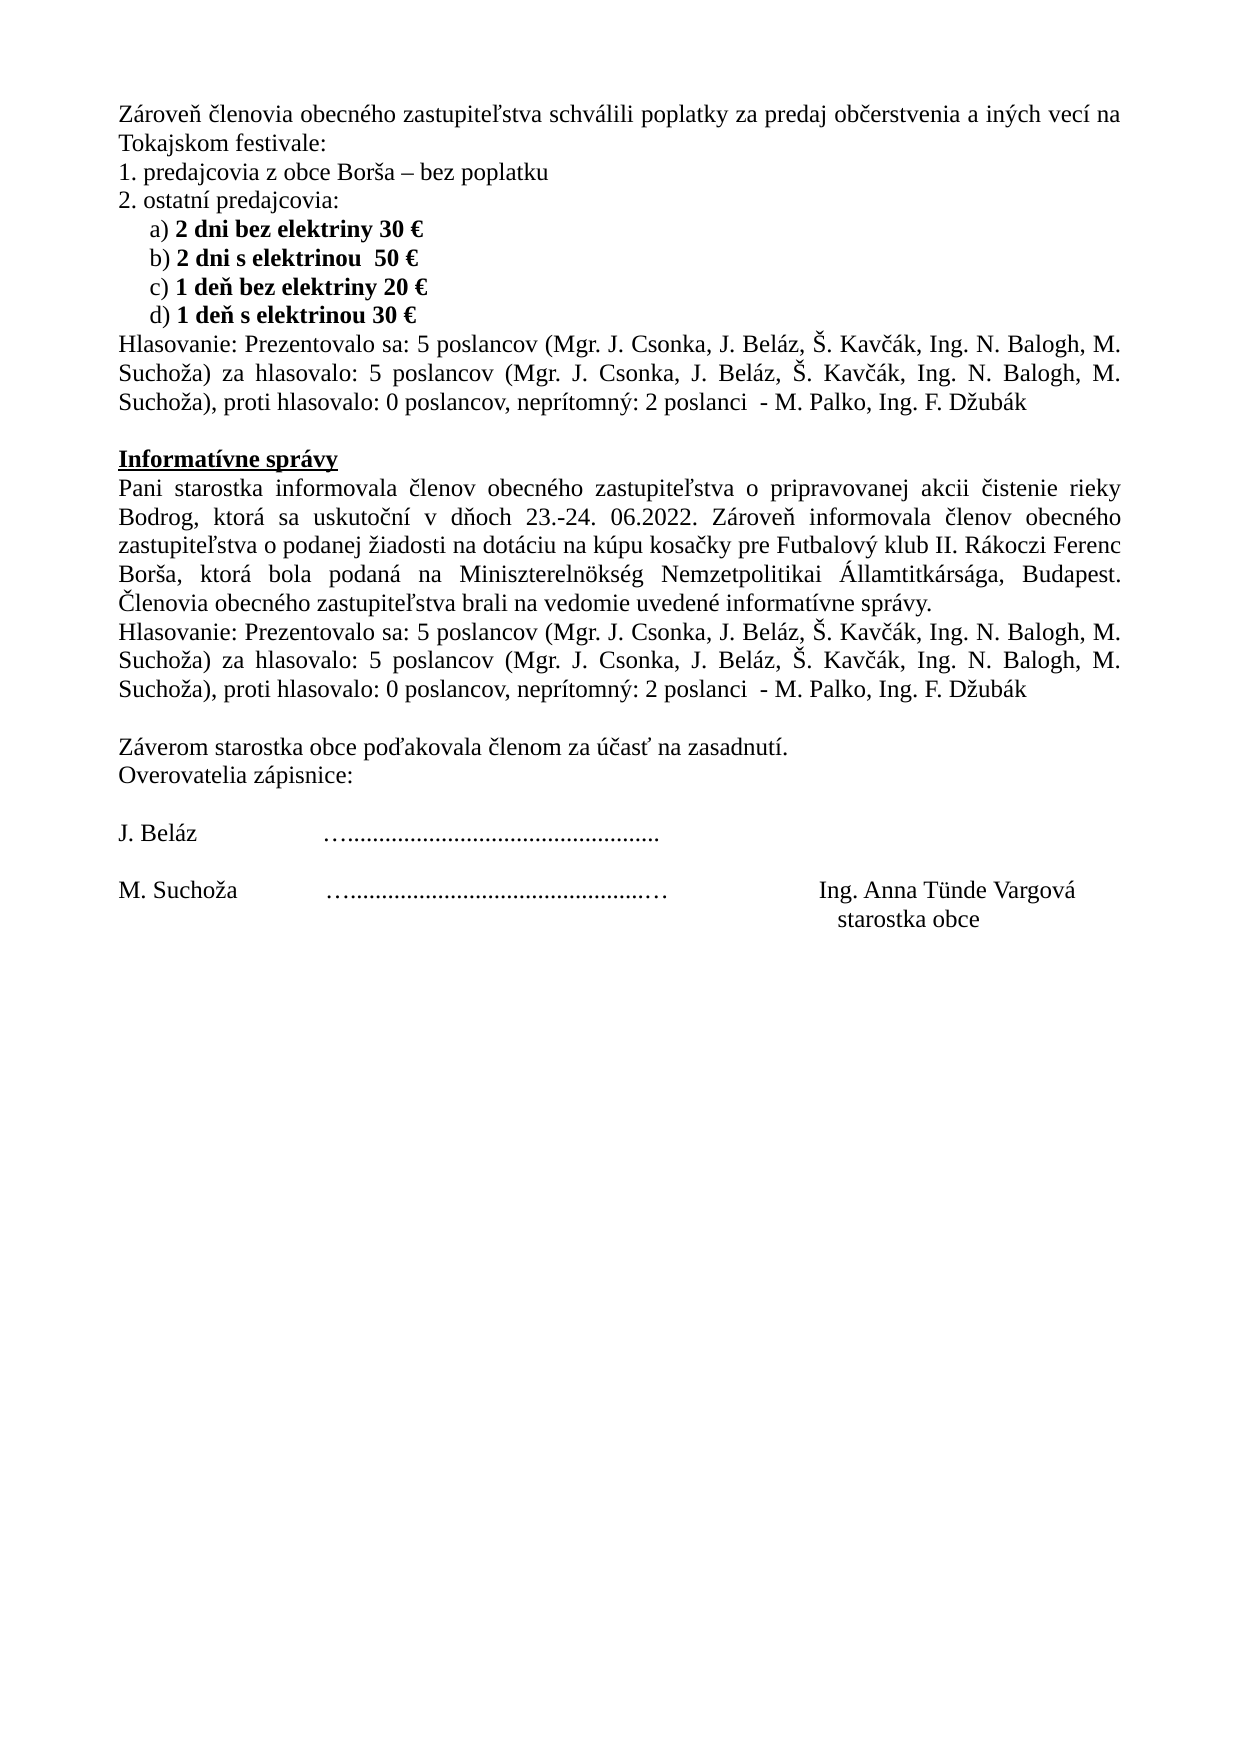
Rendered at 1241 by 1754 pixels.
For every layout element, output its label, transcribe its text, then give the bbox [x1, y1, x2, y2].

text J. Beláz ….................................................. [118, 818, 1122, 847]
text Záverom starostka obce poďakovala členom za účasť na zasadnutí. [118, 732, 1122, 760]
text d) 1 deň s elektrinou 30 € [118, 300, 1122, 329]
text Overovatelia zápisnice: [118, 760, 1122, 789]
text 1. predajcovia z obce Borša – bez poplatku [118, 157, 1122, 185]
text Pani starostka informovala členov obecného zastupiteľstva o pripravovanej akcii čistenie rieky Bodrog, ktorá sa uskutoční v dňoch 23.-24. 06.2022. Zároveň informovala členov obecného zastupiteľstva o podanej žiadosti na dotáciu na kúpu kosačky pre Futbalový klub II. Rákoczi Ferenc Borša, ktorá bola podaná na Miniszterelnökség Nemzetpolitikai Államtitkársága, Budapest. Členovia obecného zastupiteľstva brali na vedomie uvedené informatívne správy. [118, 473, 1122, 617]
text M. Suchoža …...............................................… Ing. Anna Tünde Vargová [118, 875, 1122, 904]
text Zároveň členovia obecného zastupiteľstva schválili poplatky za predaj občerstvenia a iných vecí na Tokajskom festivale: [118, 99, 1122, 157]
text 2. ostatní predajcovia: [118, 185, 1122, 214]
text b) 2 dni s elektrinou 50 € [118, 243, 1122, 272]
text c) 1 deň bez elektriny 20 € [118, 272, 1122, 300]
text starostka obce [644, 904, 1122, 933]
text a) 2 dni bez elektriny 30 € [118, 214, 1122, 243]
text Hlasovanie: Prezentovalo sa: 5 poslancov (Mgr. J. Csonka, J. Beláz, Š. Kavčák, Ing. N. Balogh, M. Suchoža) za hlasovalo: 5 poslancov (Mgr. J. Csonka, J. Beláz, Š. Kavčák, Ing. N. Balogh, M. Suchoža), proti hlasovalo: 0 poslancov, neprítomný: 2 poslanci - M. Palko, Ing. F. Džubák [118, 617, 1122, 703]
text Informatívne správy [118, 444, 1122, 473]
text Hlasovanie: Prezentovalo sa: 5 poslancov (Mgr. J. Csonka, J. Beláz, Š. Kavčák, Ing. N. Balogh, M. Suchoža) za hlasovalo: 5 poslancov (Mgr. J. Csonka, J. Beláz, Š. Kavčák, Ing. N. Balogh, M. Suchoža), proti hlasovalo: 0 poslancov, neprítomný: 2 poslanci - M. Palko, Ing. F. Džubák [118, 329, 1122, 415]
